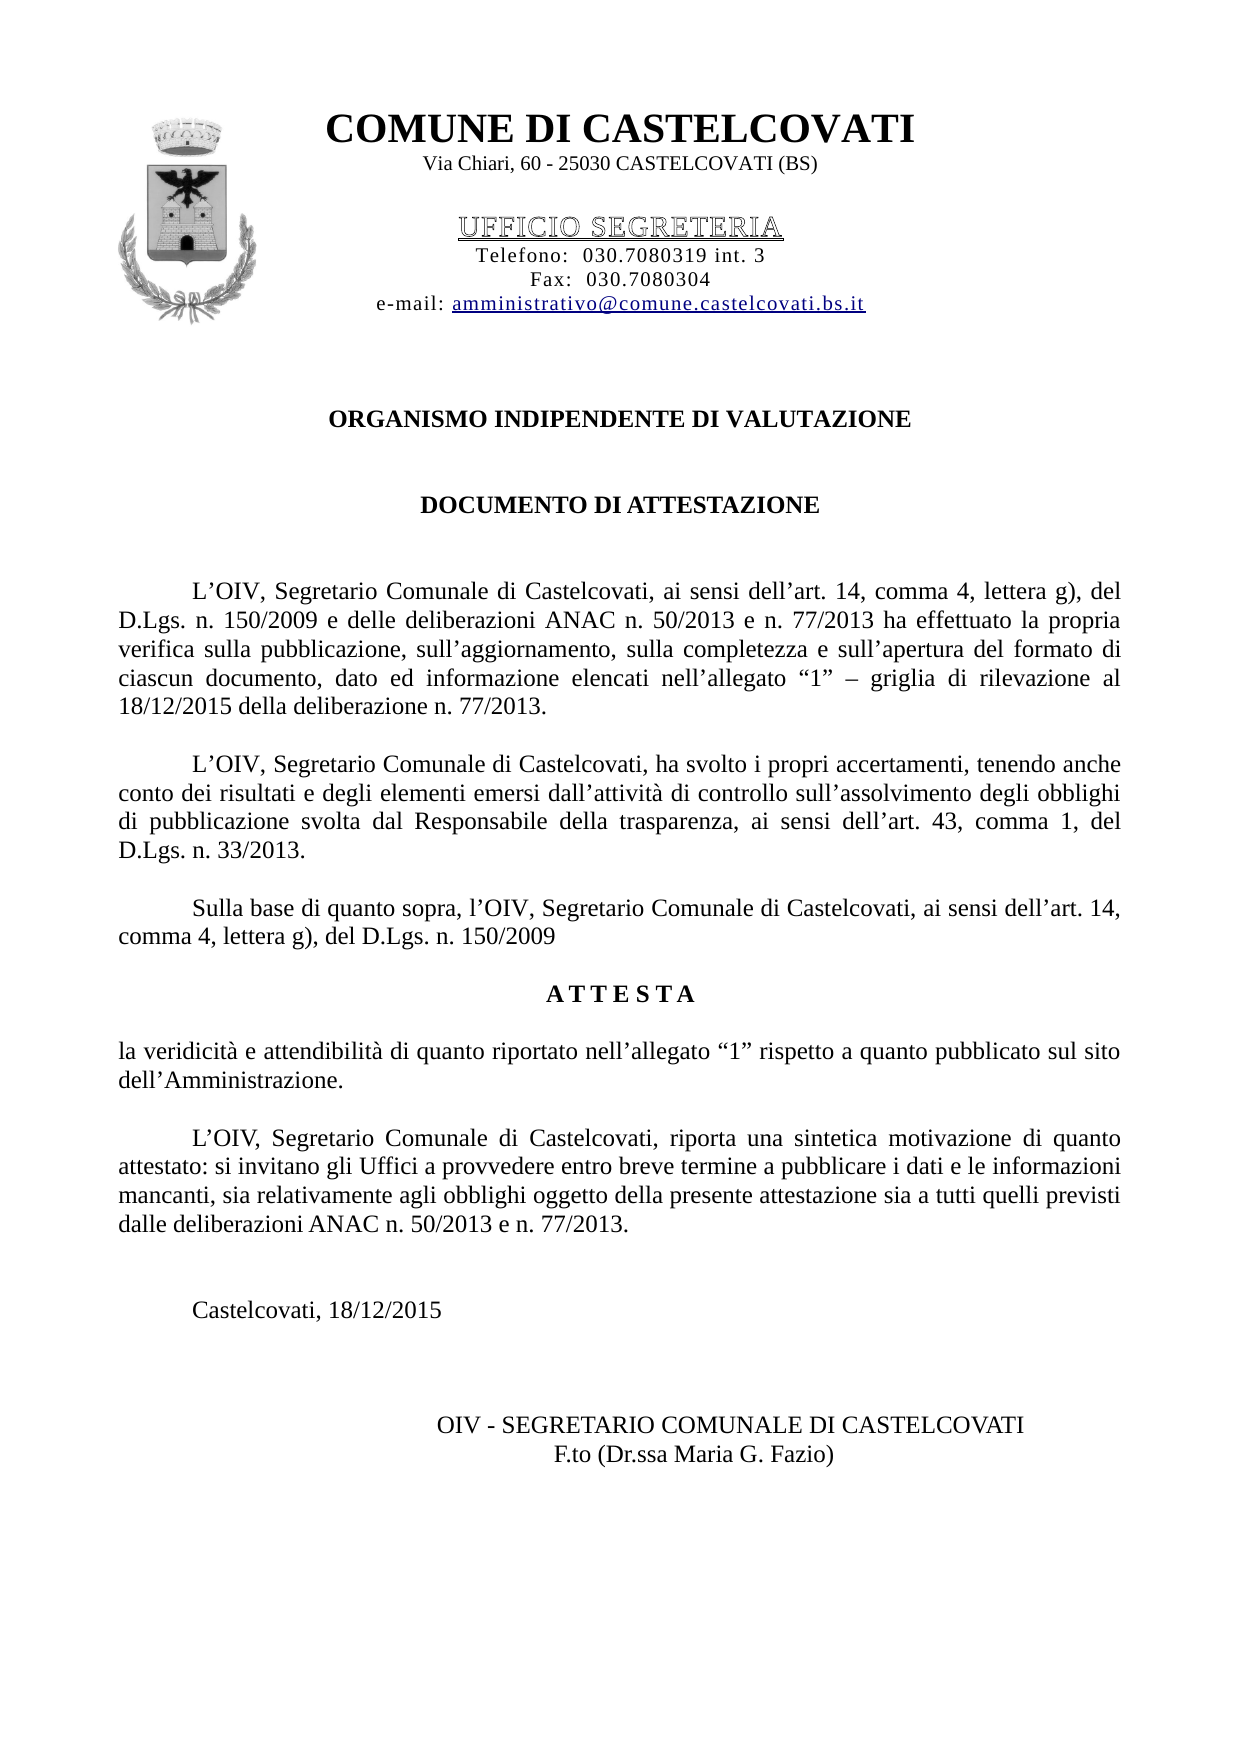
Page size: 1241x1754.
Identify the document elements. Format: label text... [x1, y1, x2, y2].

text Fax: 030.7080304 [267, 267, 1122, 291]
text e-mail: amministrativo@comune.castelcovati.bs.it [267, 291, 1122, 315]
text Via Chiari, 60 - 25030 CASTELCOVATI (BS) [267, 151, 1122, 175]
text COMUNE DI CASTELCOVATI [118, 103, 1122, 151]
text Telefono: 030.7080319 int. 3 [267, 242, 1122, 267]
text la veridicità e attendibilità di quanto riportato nell’allegato “1” rispetto a quanto pubblicato sul sito dell’Amministrazione. [118, 1036, 1122, 1094]
text L’OIV, Segretario Comunale di Castelcovati, riporta una sintetica motivazione di quanto attestato: si invitano gli Uffici a provvedere entro breve termine a pubblicare i dati e le informazioni mancanti, sia relativamente agli obblighi oggetto della presente attestazione sia a tutti quelli previsti dalle deliberazioni ANAC n. 50/2013 e n. 77/2013. [118, 1123, 1122, 1238]
text Sulla base di quanto sopra, l’OIV, Segretario Comunale di Castelcovati, ai sensi dell’art. 14, comma 4, lettera g), del D.Lgs. n. 150/2009 [118, 893, 1122, 950]
text L’OIV, Segretario Comunale di Castelcovati, ha svolto i propri accertamenti, tenendo anche conto dei risultati e degli elementi emersi dall’attività di controllo sull’assolvimento degli obblighi di pubblicazione svolta dal Responsabile della trasparenza, ai sensi dell’art. 43, comma 1, del D.Lgs. n. 33/2013. [118, 749, 1122, 864]
text Castelcovati, 18/12/2015 [118, 1295, 1122, 1324]
text ORGANISMO INDIPENDENTE DI VALUTAZIONE [118, 404, 1122, 433]
text DOCUMENTO DI ATTESTAZIONE [118, 490, 1122, 519]
text OIV - SEGRETARIO COMUNALE DI CASTELCOVATI [266, 1410, 1122, 1439]
text L’OIV, Segretario Comunale di Castelcovati, ai sensi dell’art. 14, comma 4, lettera g), del D.Lgs. n. 150/2009 e delle deliberazioni ANAC n. 50/2013 e n. 77/2013 ha effettuato la propria verifica sulla pubblicazione, sull’aggiornamento, sulla completezza e sull’apertura del formato di ciascun documento, dato ed informazione elencati nell’allegato “1” – griglia di rilevazione al 18/12/2015 della deliberazione n. 77/2013. [118, 576, 1122, 720]
text UFFICIO SEGRETERIA [267, 209, 1122, 242]
text F.to (Dr.ssa Maria G. Fazio) [192, 1439, 1122, 1468]
text A T T E S T A [118, 979, 1122, 1008]
